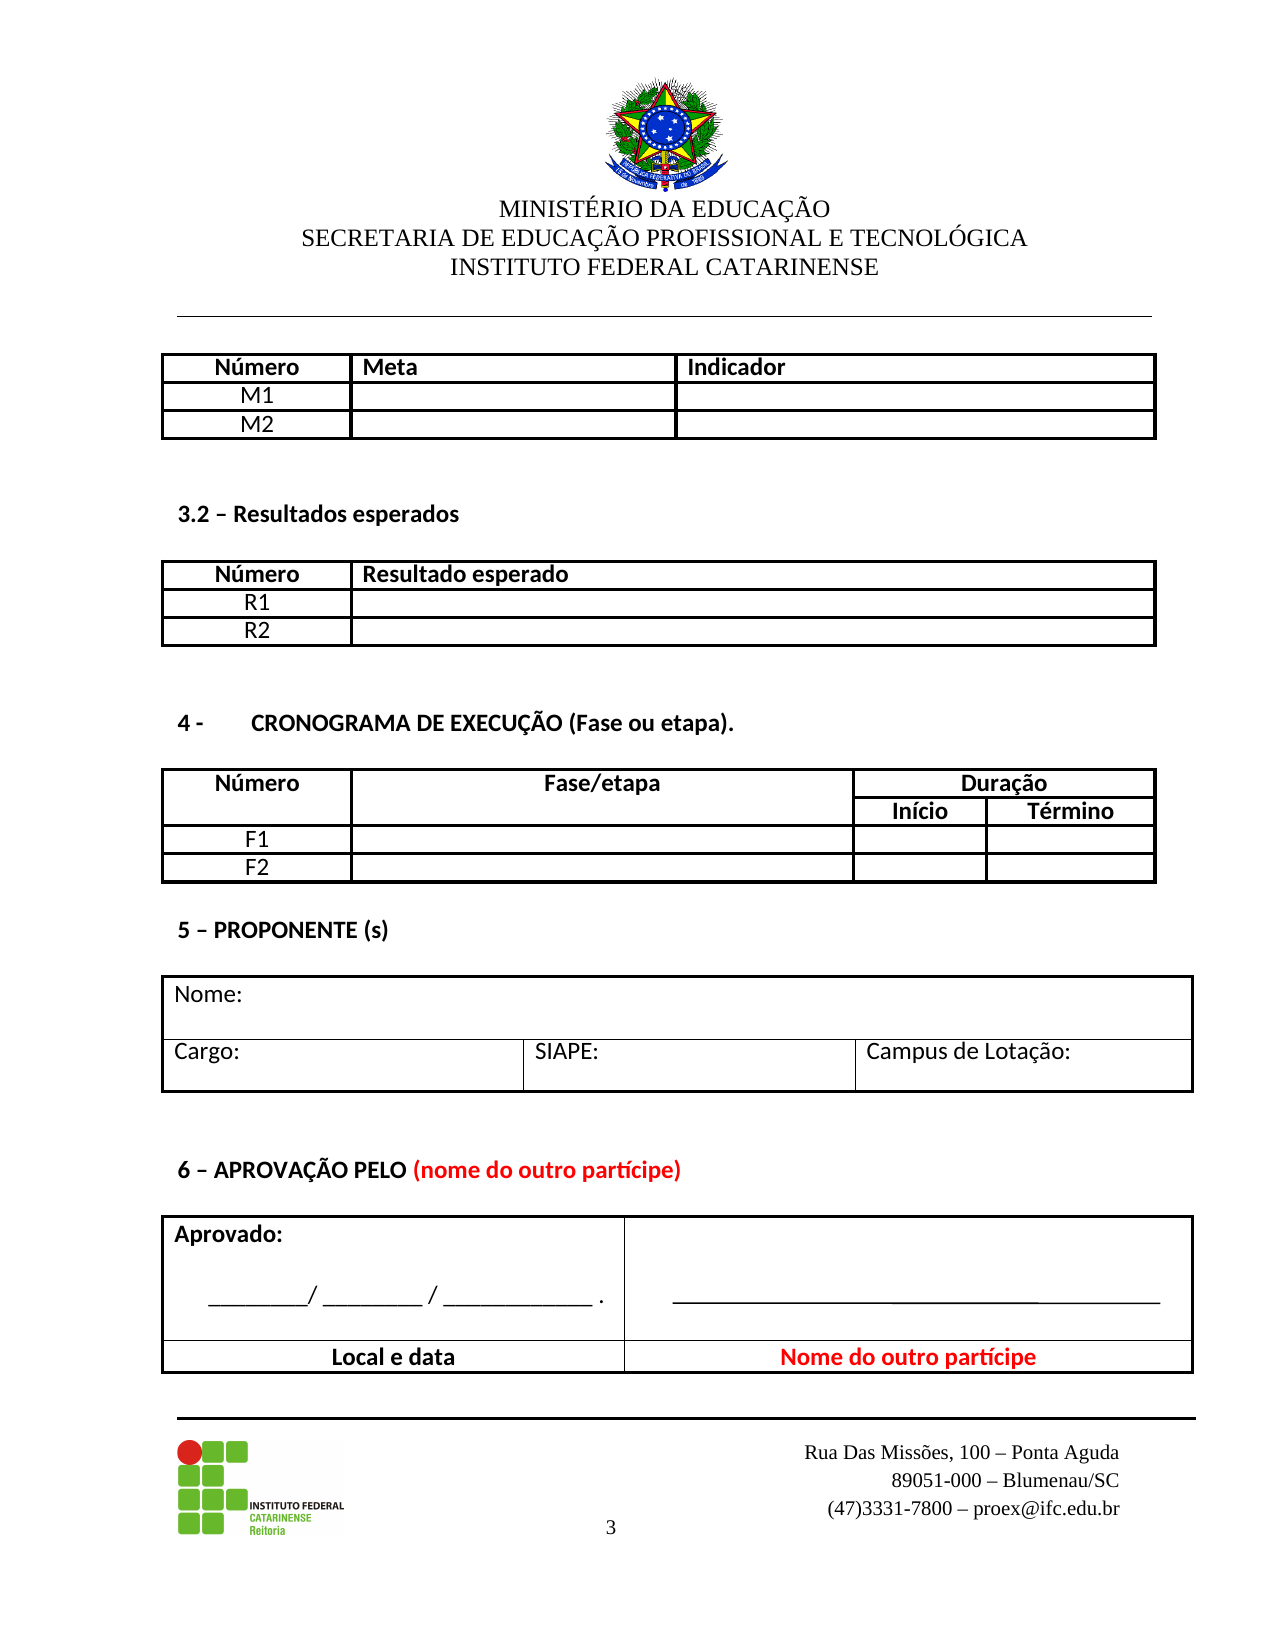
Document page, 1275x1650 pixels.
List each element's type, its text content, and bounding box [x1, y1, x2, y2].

table_cell [988, 855, 1153, 880]
text 6 – APROVAÇÃO PELO (nome do outro partícipe) [177, 1154, 1152, 1184]
table_header Nome: [164, 978, 1191, 1039]
table_cell [678, 412, 1153, 437]
table_cell Campus de Lotação: [856, 1040, 1191, 1090]
table_cell Término [988, 799, 1153, 824]
table_cell Início [855, 799, 985, 824]
table_cell [855, 827, 985, 852]
table_cell F2 [164, 855, 350, 880]
table_header [625, 1218, 1191, 1340]
table_header Indicador [678, 356, 1153, 381]
table_cell M2 [164, 412, 349, 437]
picture [177, 1440, 344, 1535]
table_header Número [164, 563, 350, 588]
table_cell Nome do outro partícipe [625, 1341, 1191, 1371]
table_cell [353, 827, 852, 852]
text 4 - CRONOGRAMA DE EXECUÇÃO (Fase ou etapa). [177, 707, 1152, 737]
table_header Meta [353, 356, 674, 381]
text 5 – PROPONENTE (s) [177, 914, 1152, 944]
table_header Duração [855, 771, 1153, 796]
table_cell Cargo: [164, 1040, 523, 1090]
table_cell [988, 827, 1153, 852]
table_cell F1 [164, 827, 350, 852]
table_header Número [164, 771, 350, 824]
table_cell M1 [164, 384, 349, 409]
table_cell [353, 384, 674, 409]
text 3.2 – Resultados esperados [177, 498, 1152, 529]
table_cell SIAPE: [524, 1040, 855, 1090]
table_header Aprovado: ________/ ________ / ____________ . [164, 1218, 624, 1340]
table_cell R1 [164, 591, 350, 616]
table_cell [353, 591, 1153, 616]
table_cell Local e data [164, 1341, 624, 1371]
table_header Fase/etapa [353, 771, 852, 824]
table_header Resultado esperado [353, 563, 1153, 588]
table_cell [678, 384, 1153, 409]
table_cell R2 [164, 619, 350, 644]
table_cell [353, 412, 674, 437]
picture [598, 74, 731, 194]
table_cell [353, 619, 1153, 644]
table_cell [855, 855, 985, 880]
table_cell [353, 855, 852, 880]
table_header Número [164, 356, 349, 381]
